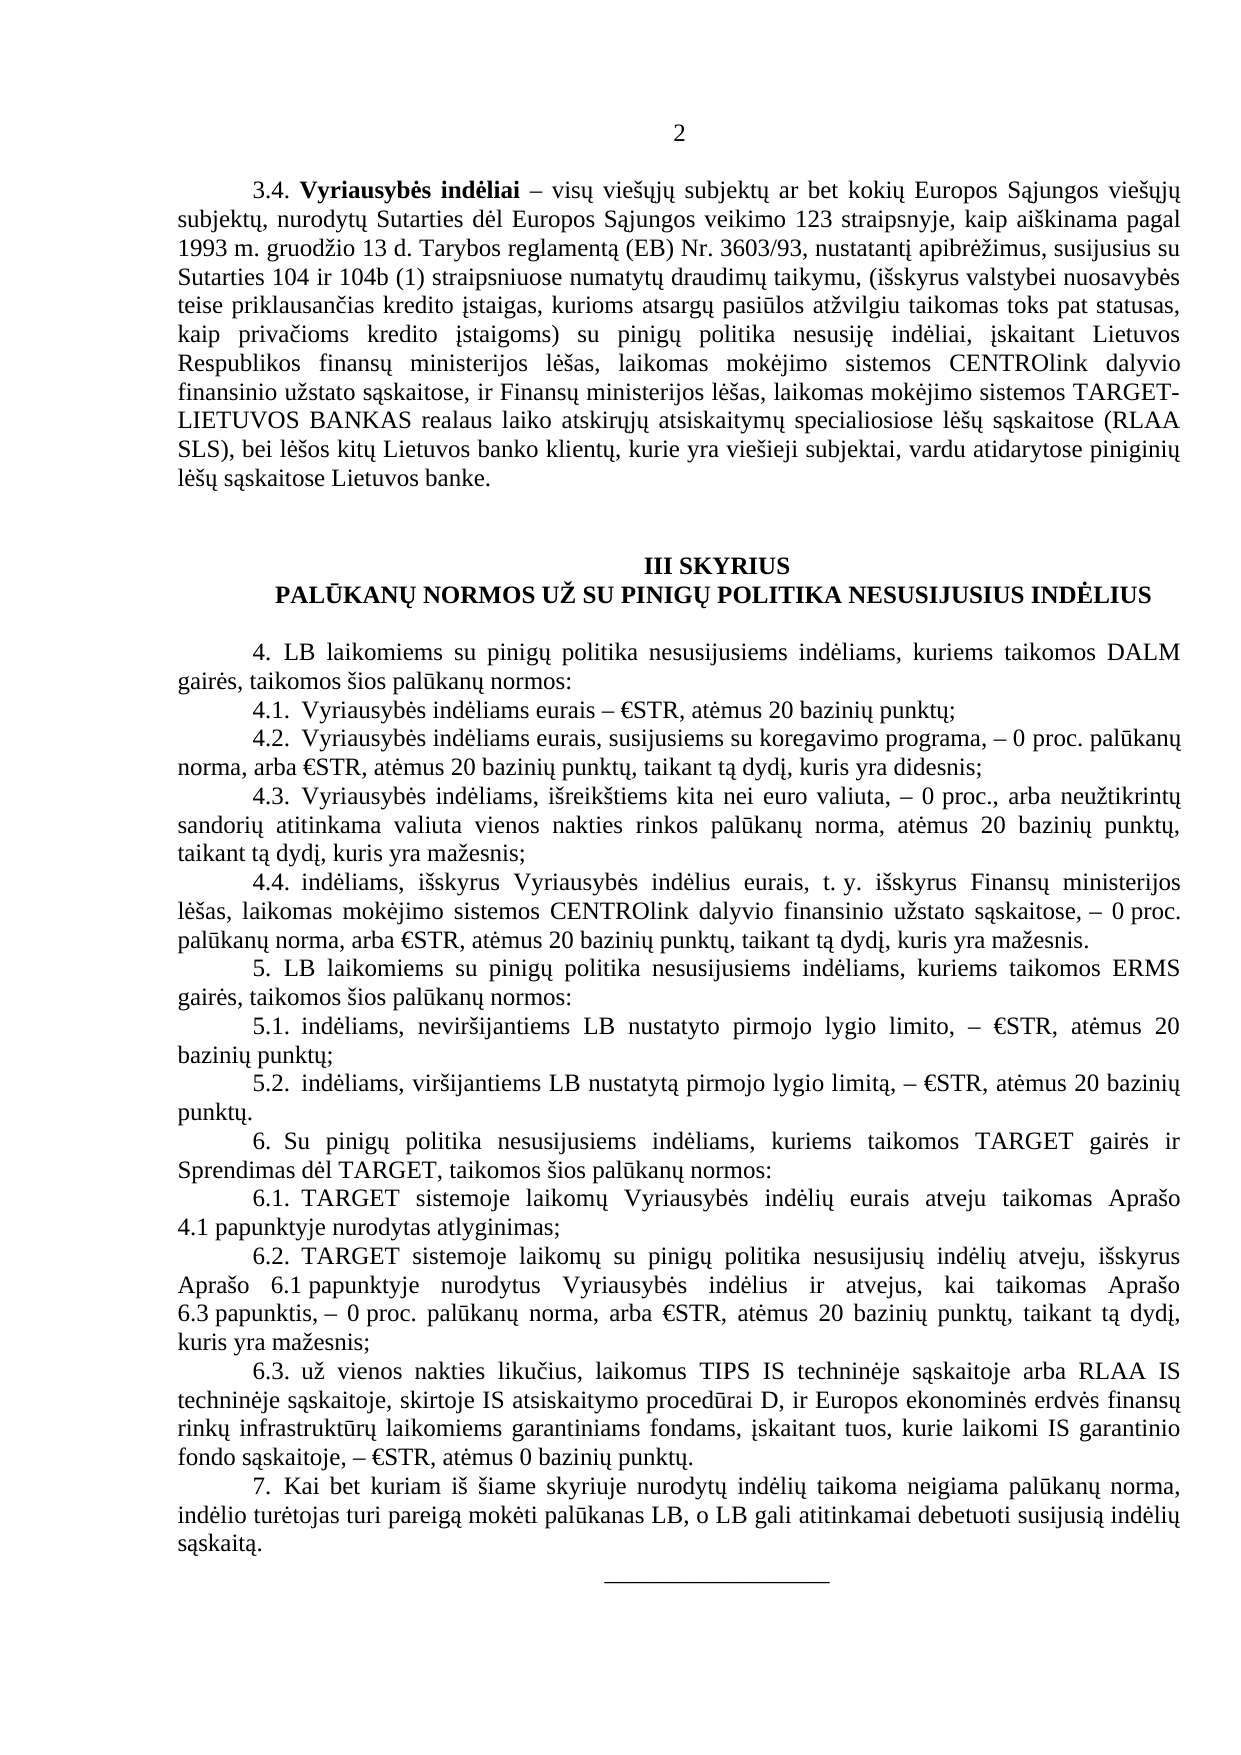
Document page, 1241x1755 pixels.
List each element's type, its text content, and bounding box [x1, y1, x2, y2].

text 5.2. indėliams, viršijantiems LB nustatytą pirmojo lygio limitą, – €STR, atėmus 20 bazinių punktų. [177, 1068, 1181, 1126]
text 4.1. Vyriausybės indėliams eurais – €STR, atėmus 20 bazinių punktų; [177, 695, 1181, 723]
text 6.1. TARGET sistemoje laikomų Vyriausybės indėlių eurais atveju taikomas Aprašo 4.1 papunktyje nurodytas atlyginimas; [177, 1183, 1181, 1241]
text 5.1. indėliams, neviršijantiems LB nustatyto pirmojo lygio limito, – €STR, atėmus 20 bazinių punktų; [177, 1011, 1181, 1068]
text 6. Su pinigų politika nesusijusiems indėliams, kuriems taikomos TARGET gairės ir Sprendimas dėl TARGET, taikomos šios palūkanų normos: [177, 1126, 1181, 1183]
text 4.3. Vyriausybės indėliams, išreikštiems kita nei euro valiuta, – 0 proc., arba neužtikrintų sandorių atitinkama valiuta vienos nakties rinkos palūkanų norma, atėmus 20 bazinių punktų, taikant tą dydį, kuris yra mažesnis; [177, 781, 1181, 867]
text 6.3. už vienos nakties likučius, laikomus TIPS IS techninėje sąskaitoje arba RLAA IS techninėje sąskaitoje, skirtoje IS atsiskaitymo procedūrai D, ir Europos ekonominės erdvės finansų rinkų infrastruktūrų laikomiems garantiniams fondams, įskaitant tuos, kurie laikomi IS garantinio fondo sąskaitoje, – €STR, atėmus 0 bazinių punktų. [177, 1356, 1181, 1471]
text 5. LB laikomiems su pinigų politika nesusijusiems indėliams, kuriems taikomos ERMS gairės, taikomos šios palūkanų normos: [177, 953, 1181, 1011]
text III SKYRIUS [177, 551, 1181, 580]
text 6.2. TARGET sistemoje laikomų su pinigų politika nesusijusių indėlių atveju, išskyrus Aprašo 6.1 papunktyje nurodytus Vyriausybės indėlius ir atvejus, kai taikomas Aprašo 6.3 papunktis, – 0 proc. palūkanų norma, arba €STR, atėmus 20 bazinių punktų, taikant tą dydį, kuris yra mažesnis; [177, 1241, 1181, 1356]
text PALŪKANŲ NORMOS UŽ SU PINIGŲ POLITIKA NESUSIJUSIUS INDĖLIUS [177, 580, 1181, 608]
text 7. Kai bet kuriam iš šiame skyriuje nurodytų indėlių taikoma neigiama palūkanų norma, indėlio turėtojas turi pareigą mokėti palūkanas LB, o LB gali atitinkamai debetuoti susijusią indėlių sąskaitą. [177, 1471, 1181, 1557]
text 4. LB laikomiems su pinigų politika nesusijusiems indėliams, kuriems taikomos DALM gairės, taikomos šios palūkanų normos: [177, 637, 1181, 695]
text 4.4. indėliams, išskyrus Vyriausybės indėlius eurais, t. y. išskyrus Finansų ministerijos lėšas, laikomas mokėjimo sistemos CENTROlink dalyvio finansinio užstato sąskaitose, – 0 proc. palūkanų norma, arba €STR, atėmus 20 bazinių punktų, taikant tą dydį, kuris yra mažesnis. [177, 867, 1181, 953]
text 3.4. Vyriausybės indėliai – visų viešųjų subjektų ar bet kokių Europos Sąjungos viešųjų subjektų, nurodytų Sutarties dėl Europos Sąjungos veikimo 123 straipsnyje, kaip aiškinama pagal 1993 m. gruodžio 13 d. Tarybos reglamentą (EB) Nr. 3603/93, nustatantį apibrėžimus, susijusius su Sutarties 104 ir 104b (1) straipsniuose numatytų draudimų taikymu, (išskyrus valstybei nuosavybės teise priklausančias kredito įstaigas, kurioms atsargų pasiūlos atžvilgiu taikomas toks pat statusas, kaip privačioms kredito įstaigoms) su pinigų politika nesusiję indėliai, įskaitant Lietuvos Respublikos finansų ministerijos lėšas, laikomas mokėjimo sistemos CENTROlink dalyvio finansinio užstato sąskaitose, ir Finansų ministerijos lėšas, laikomas mokėjimo sistemos TARGET-LIETUVOS BANKAS realaus laiko atskirųjų atsiskaitymų specialiosiose lėšų sąskaitose (RLAA SLS), bei lėšos kitų Lietuvos banko klientų, kurie yra viešieji subjektai, vardu atidarytose piniginių lėšų sąskaitose Lietuvos banke. [177, 176, 1181, 492]
text __________________ [177, 1557, 1181, 1586]
text 4.2. Vyriausybės indėliams eurais, susijusiems su koregavimo programa, – 0 proc. palūkanų norma, arba €STR, atėmus 20 bazinių punktų, taikant tą dydį, kuris yra didesnis; [177, 723, 1181, 781]
